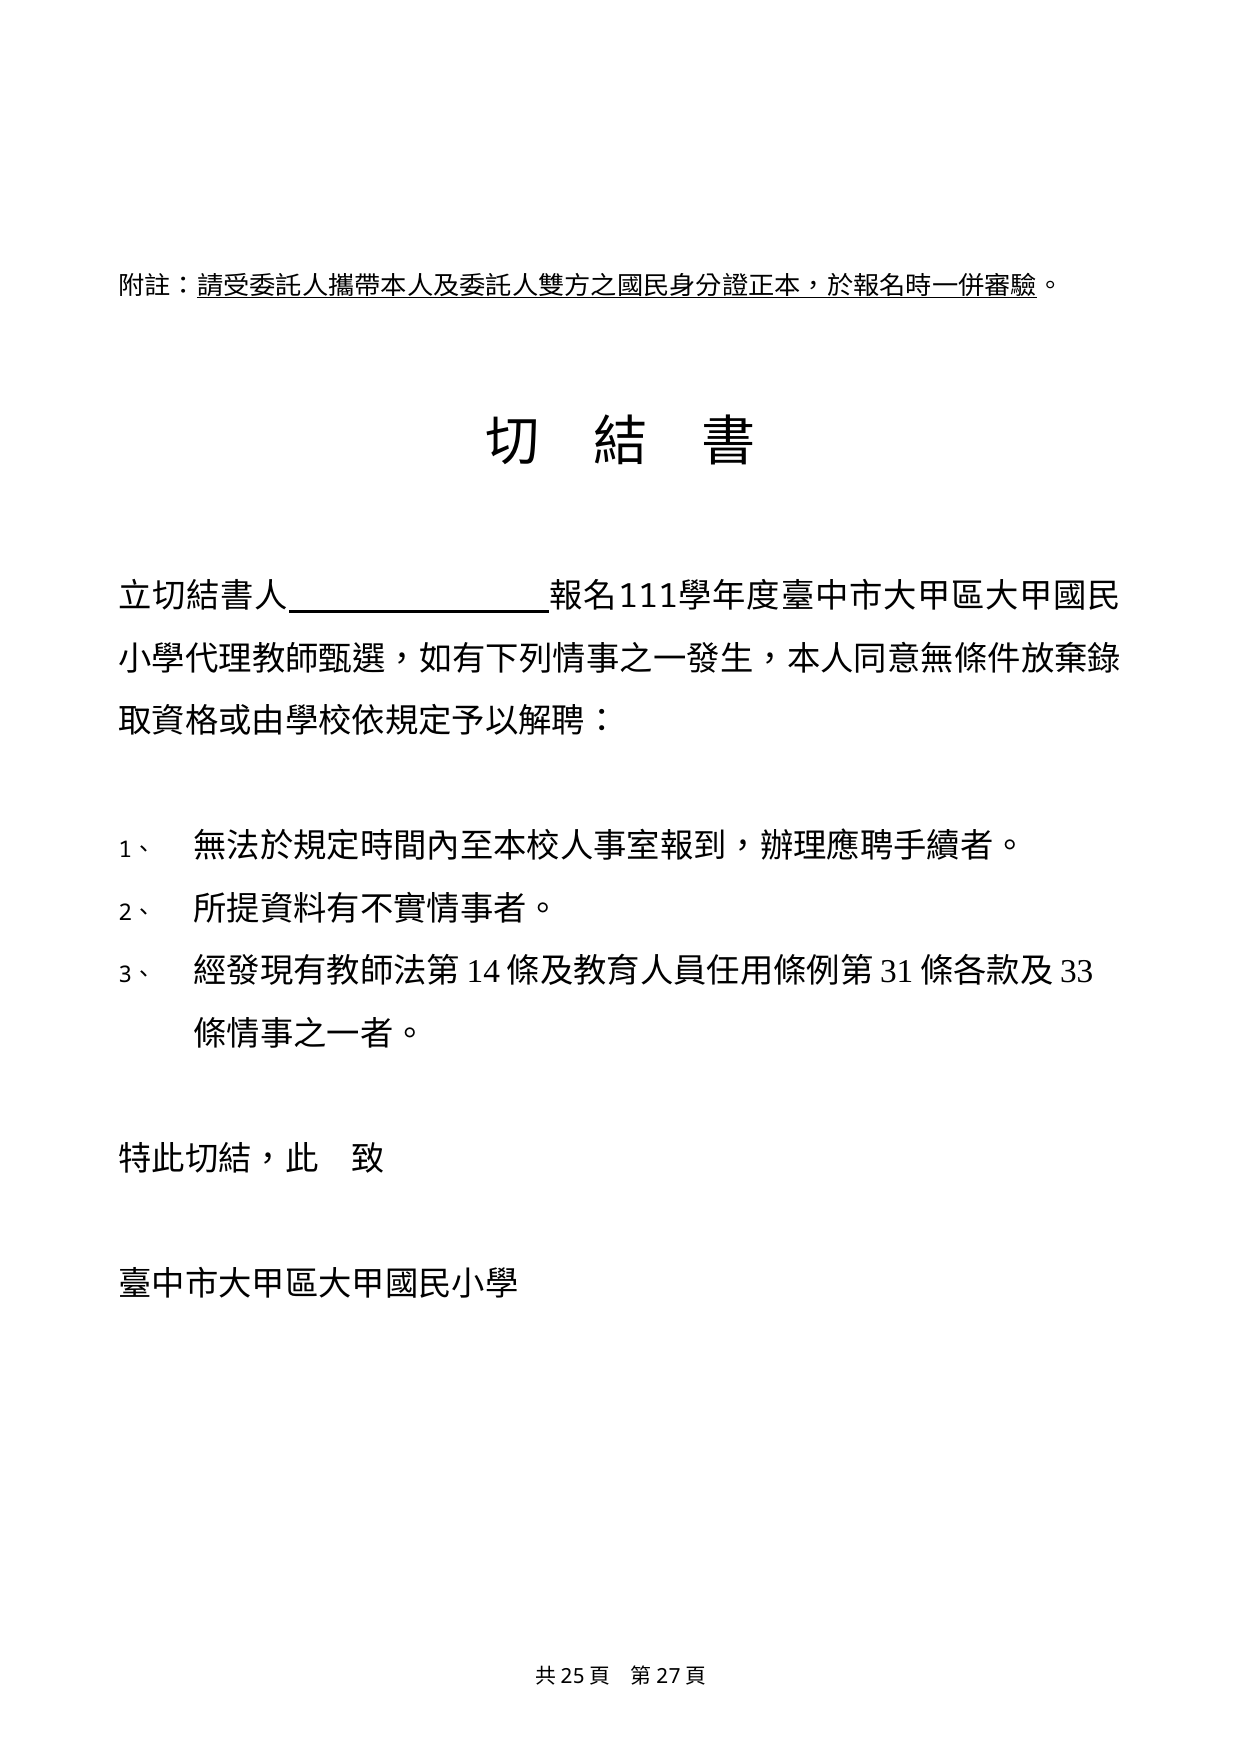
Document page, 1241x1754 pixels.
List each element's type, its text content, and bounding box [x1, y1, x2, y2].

text 附註：請受委託人攜帶本人及委託人雙方之國民身分證正本，於報名時一併審驗。 [118, 266, 1122, 302]
list 無法於規定時間內至本校人事室報到，辦理應聘手續者。 [118, 802, 1122, 864]
text 立切結書人 報名111學年度臺中市大甲區大甲國民小學代理教師甄選，如有下列情事之一發生，本人同意無條件放棄錄取資格或由學校依規定予以解聘： [118, 552, 1122, 739]
text 特此切結，此 致 [118, 1114, 1122, 1177]
list 所提資料有不實情事者。 [118, 864, 1122, 927]
list 經發現有教師法第14條及教育人員任用條例第31條各款及33條情事之一者。 [118, 927, 1122, 1052]
text 臺中市大甲區大甲國民小學 [118, 1239, 1122, 1302]
text 切 結 書 [118, 364, 1122, 489]
